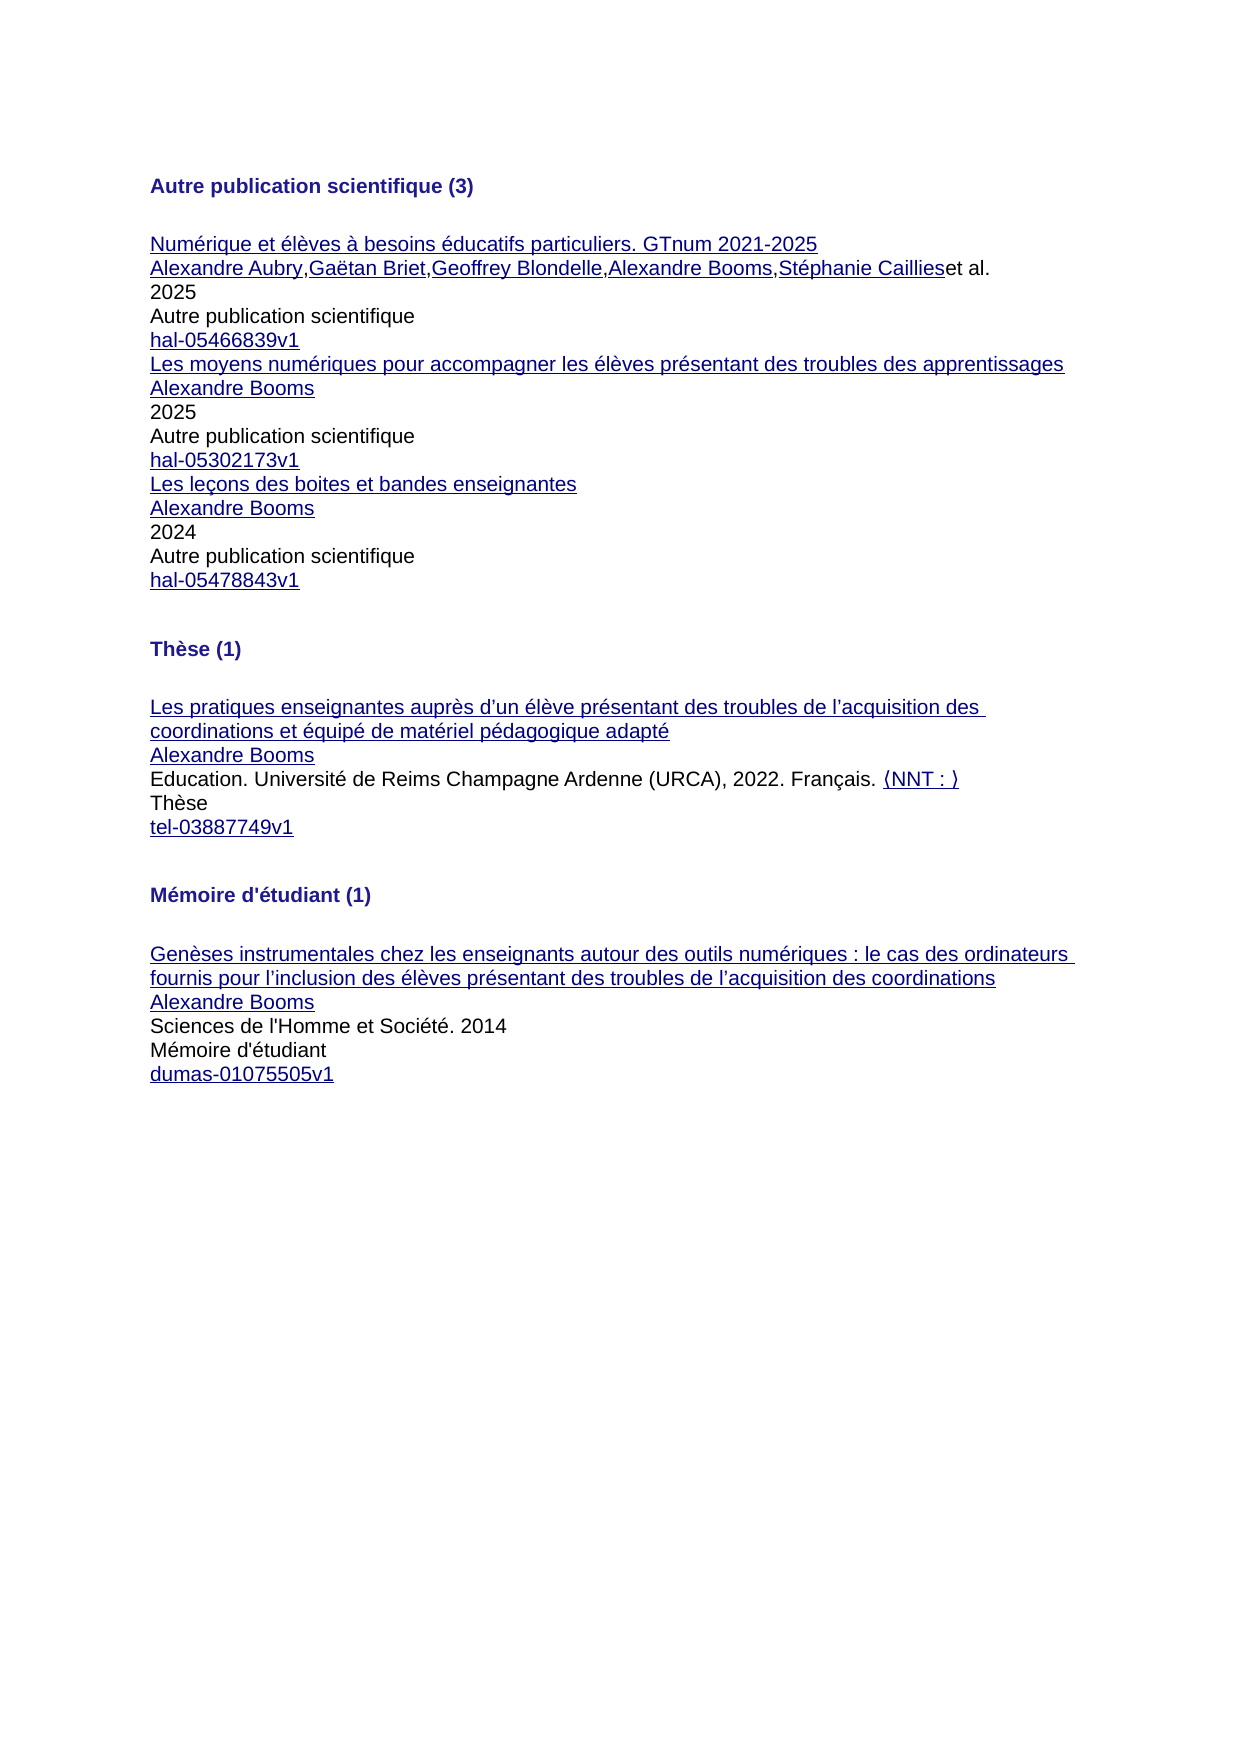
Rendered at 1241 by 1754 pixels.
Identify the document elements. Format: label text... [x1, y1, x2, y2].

table_header Numérique et élèves à besoins éducatifs particuliers. GTnum 2021-2025 Alexandre Aubry,Gaëtan Briet,Geoffrey Blondelle,Alexandre Booms,Stéphanie Caillieset al. 2025 Autre publication scientifique hal-05466839v1 [150, 232, 1090, 352]
subtitle Mémoire d'étudiant (1) [150, 883, 1090, 907]
subtitle Autre publication scientifique (3) [150, 174, 1090, 198]
table_cell Les leçons des boites et bandes enseignantes Alexandre Booms 2024 Autre publication scientifique hal-05478843v1 [150, 472, 1090, 592]
table_cell Les moyens numériques pour accompagner les élèves présentant des troubles des apprentissages Alexandre Booms 2025 Autre publication scientifique hal-05302173v1 [150, 352, 1090, 472]
table_header Genèses instrumentales chez les enseignants autour des outils numériques : le cas des ordinateurs fournis pour l’inclusion des élèves présentant des troubles de l’acquisition des coordinations Alexandre Booms Sciences de l'Homme et Société. 2014 Mémoire d'étudiant dumas-01075505v1 [150, 942, 1090, 1085]
subtitle Thèse (1) [150, 636, 1090, 660]
table_header Les pratiques enseignantes auprès d’un élève présentant des troubles de l’acquisition des coordinations et équipé de matériel pédagogique adapté Alexandre Booms Education. Université de Reims Champagne Ardenne (URCA), 2022. Français. ⟨NNT : ⟩ Thèse tel-03887749v1 [150, 695, 1090, 838]
